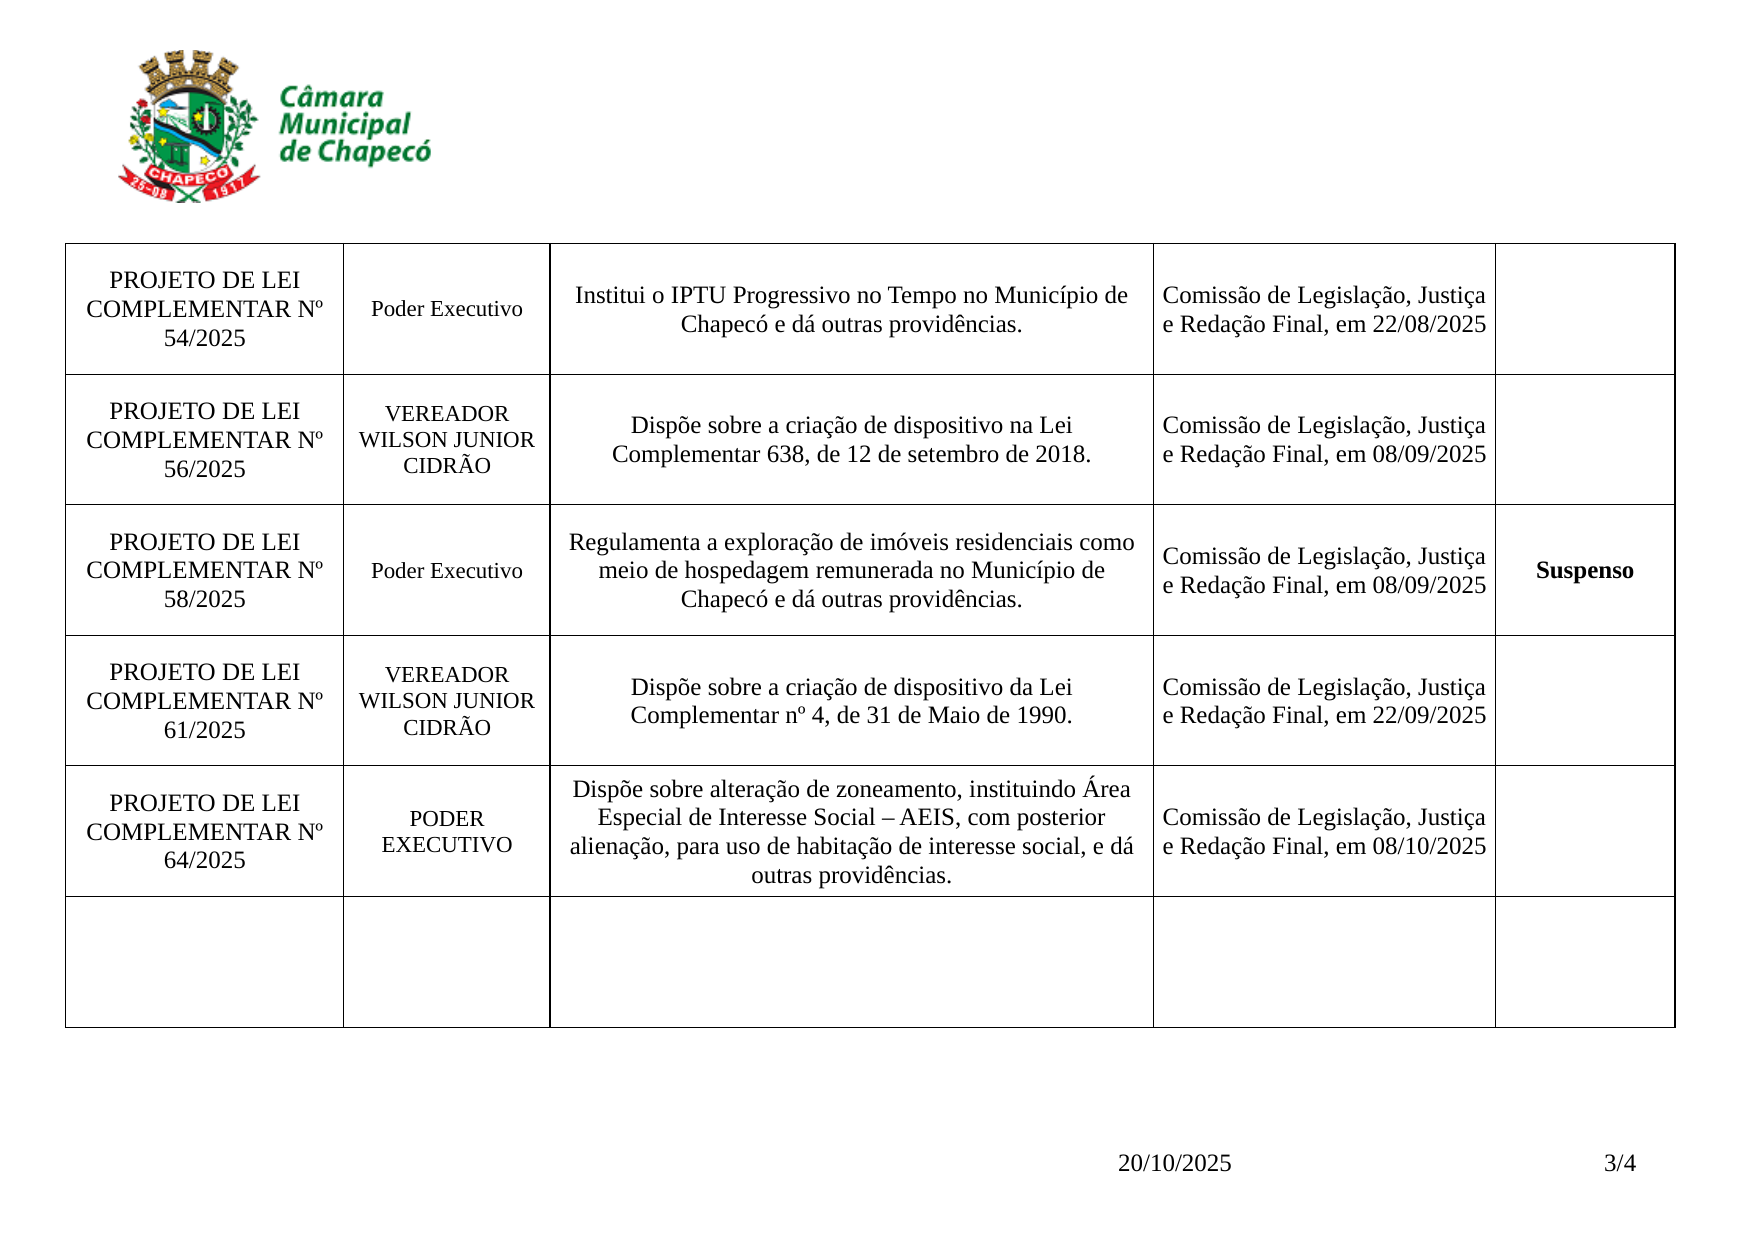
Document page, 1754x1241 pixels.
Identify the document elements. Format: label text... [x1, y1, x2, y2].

table_cell Comissão de Legislação, Justiça e Redação Final, em 22/08/2025 [1154, 244, 1495, 373]
picture [118, 50, 431, 203]
table_cell Comissão de Legislação, Justiça e Redação Final, em 22/09/2025 [1154, 636, 1495, 765]
table_cell PROJETO DE LEI COMPLEMENTAR Nº 58/2025 [66, 505, 343, 635]
table_cell Poder Executivo [344, 244, 549, 373]
table_cell Suspenso [1496, 505, 1674, 635]
table_cell [1496, 897, 1674, 1027]
table_cell Poder Executivo [344, 505, 549, 635]
table_cell [1496, 375, 1674, 504]
table_cell Institui o IPTU Progressivo no Tempo no Município de Chapecó e dá outras providências. [551, 244, 1153, 373]
table_cell [1496, 766, 1674, 896]
table_cell Dispõe sobre alteração de zoneamento, instituindo Área Especial de Interesse Social – AEIS, com posterior alienação, para uso de habitação de interesse social, e dá outras providências. [551, 766, 1153, 896]
table_cell [344, 897, 549, 1027]
table_cell PODER EXECUTIVO [344, 766, 549, 896]
table_cell VEREADOR WILSON JUNIOR CIDRÃO [344, 375, 549, 504]
table_cell [1496, 244, 1674, 373]
table_cell PROJETO DE LEI COMPLEMENTAR Nº 56/2025 [66, 375, 343, 504]
table_cell VEREADOR WILSON JUNIOR CIDRÃO [344, 636, 549, 765]
table_cell [66, 897, 343, 1027]
table_cell [1496, 636, 1674, 765]
table_cell PROJETO DE LEI COMPLEMENTAR Nº 64/2025 [66, 766, 343, 896]
table_cell Dispõe sobre a criação de dispositivo da Lei Complementar nº 4, de 31 de Maio de 1990. [551, 636, 1153, 765]
table_cell [551, 897, 1153, 1027]
table_cell Comissão de Legislação, Justiça e Redação Final, em 08/09/2025 [1154, 375, 1495, 504]
table_cell Dispõe sobre a criação de dispositivo na Lei Complementar 638, de 12 de setembro de 2018. [551, 375, 1153, 504]
table_cell Comissão de Legislação, Justiça e Redação Final, em 08/09/2025 [1154, 505, 1495, 635]
table_cell Comissão de Legislação, Justiça e Redação Final, em 08/10/2025 [1154, 766, 1495, 896]
table_cell PROJETO DE LEI COMPLEMENTAR Nº 54/2025 [66, 244, 343, 373]
table_cell [1154, 897, 1495, 1027]
table_cell PROJETO DE LEI COMPLEMENTAR Nº 61/2025 [66, 636, 343, 765]
table_cell Regulamenta a exploração de imóveis residenciais como meio de hospedagem remunerada no Município de Chapecó e dá outras providências. [551, 505, 1153, 635]
